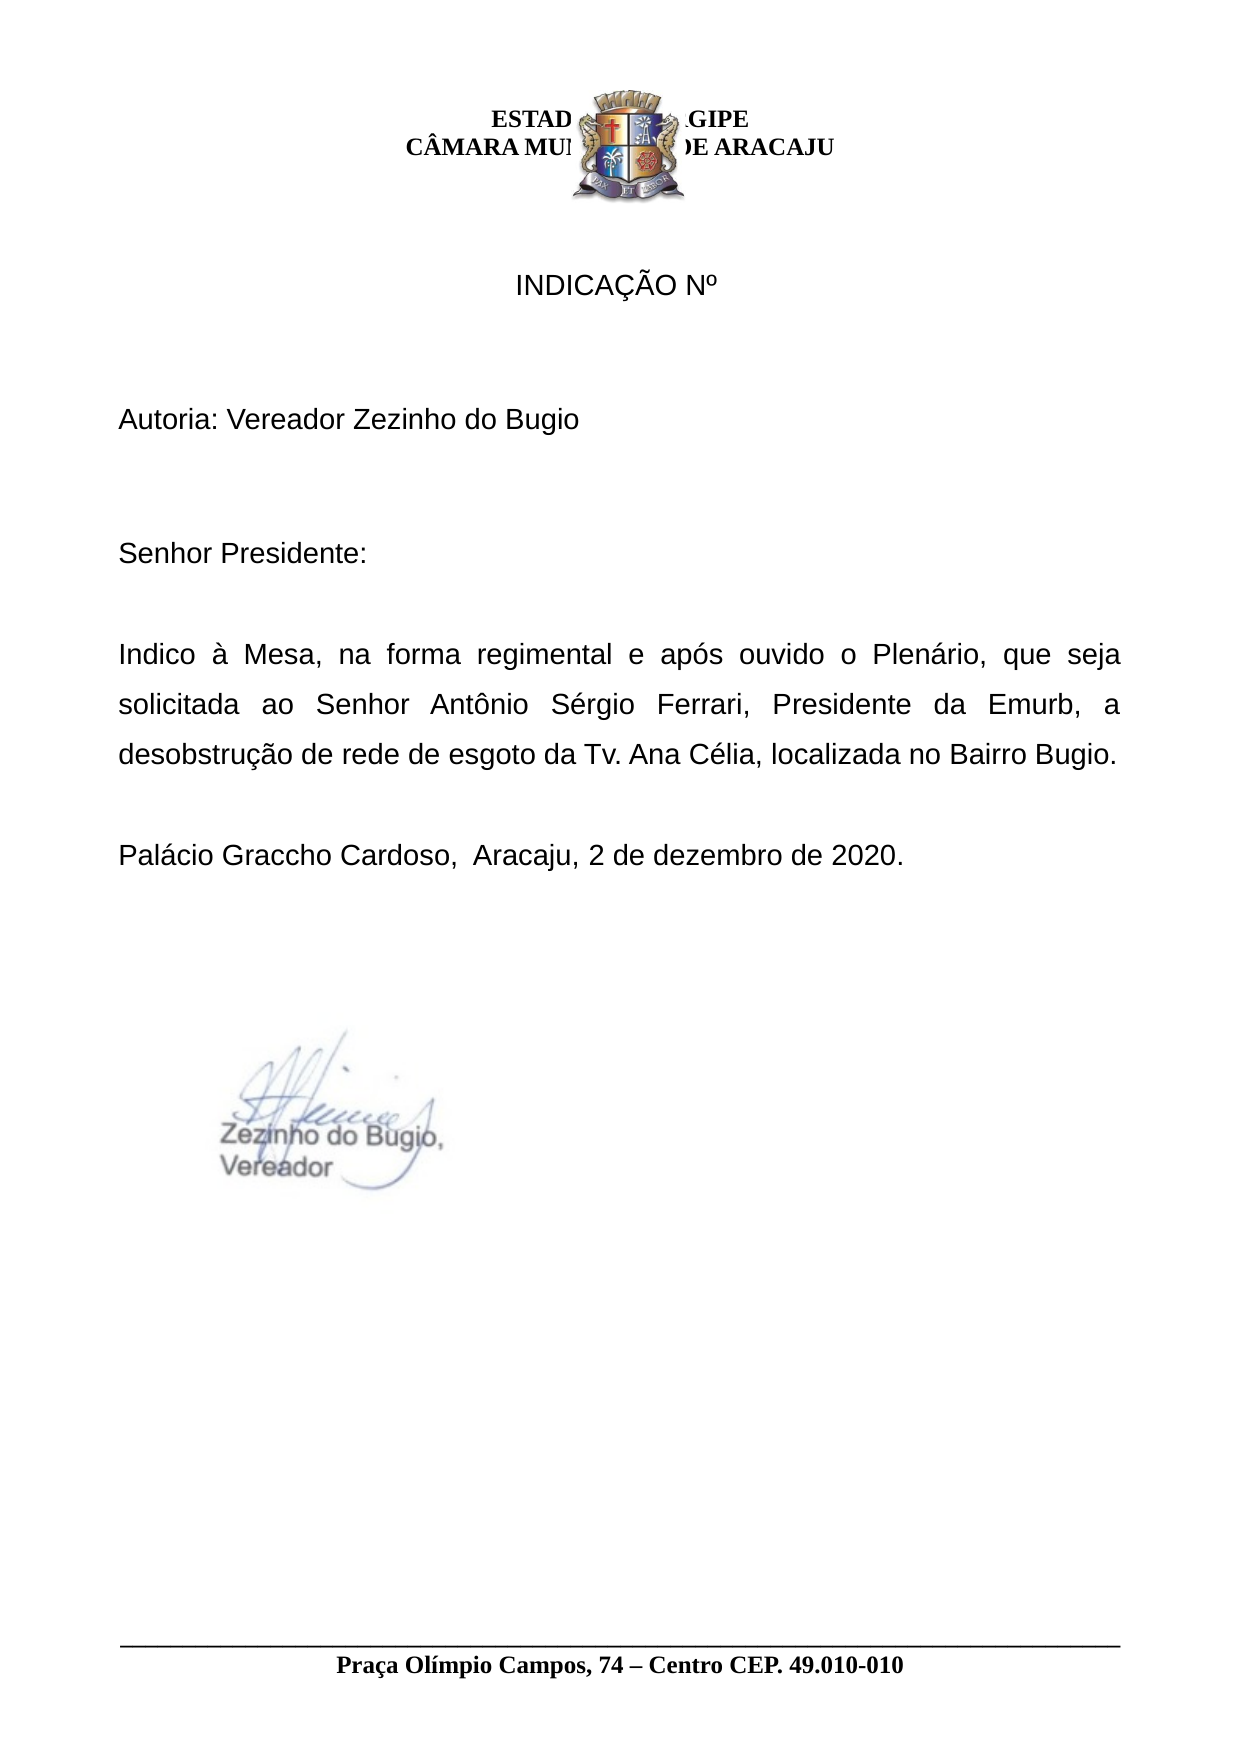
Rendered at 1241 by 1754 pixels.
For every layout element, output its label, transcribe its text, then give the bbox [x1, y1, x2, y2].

text Indico à Mesa, na forma regimental e após ouvido o Plenário, que seja solicitada ao Senhor Antônio Sérgio Ferrari, Presidente da Emurb, a desobstrução de rede de esgoto da Tv. Ana Célia, localizada no Bairro Bugio. [118, 637, 1122, 771]
text Autoria: Vereador Zezinho do Bugio [118, 402, 1122, 436]
text Senhor Presidente: [118, 536, 1122, 570]
text Palácio Graccho Cardoso, Aracaju, 2 de dezembro de 2020. [118, 838, 1122, 872]
text INDICAÇÃO Nº [118, 268, 1122, 301]
